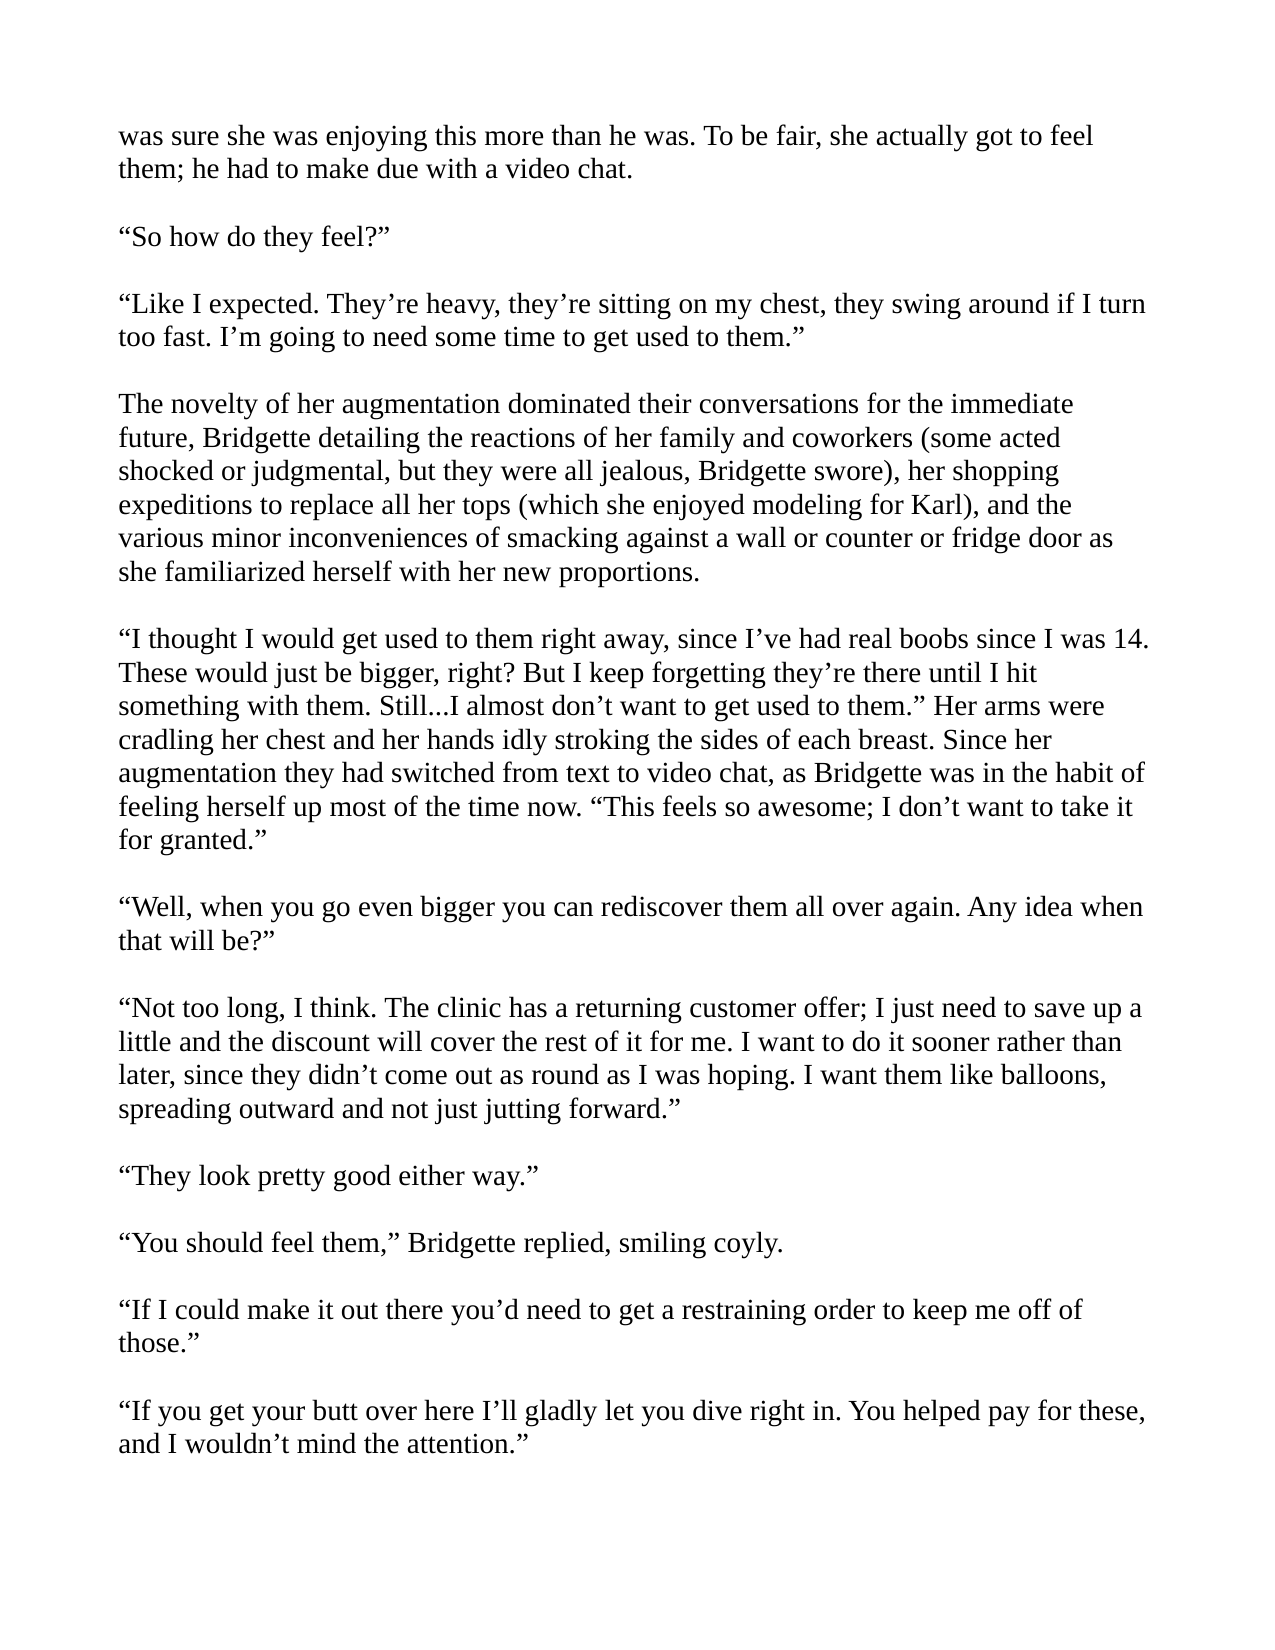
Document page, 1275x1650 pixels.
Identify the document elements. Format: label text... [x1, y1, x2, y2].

text was sure she was enjoying this more than he was. To be fair, she actually got to feel them; he had to make due with a video chat. [118, 118, 1157, 185]
text The novelty of her augmentation dominated their conversations for the immediate future, Bridgette detailing the reactions of her family and coworkers (some acted shocked or judgmental, but they were all jealous, Bridgette swore), her shopping expeditions to replace all her tops (which she enjoyed modeling for Karl), and the various minor inconveniences of smacking against a wall or counter or fridge door as she familiarized herself with her new proportions. [118, 386, 1157, 588]
text “If you get your butt over here I’ll gladly let you dive right in. You helped pay for these, and I wouldn’t mind the attention.” [118, 1393, 1157, 1460]
text “Like I expected. They’re heavy, they’re sitting on my chest, they swing around if I turn too fast. I’m going to need some time to get used to them.” [118, 286, 1157, 353]
text “They look pretty good either way.” [118, 1158, 1157, 1191]
text “If I could make it out there you’d need to get a restraining order to keep me off of those.” [118, 1292, 1157, 1359]
text “I thought I would get used to them right away, since I’ve had real boobs since I was 14. These would just be bigger, right? But I keep forgetting they’re there until I hit something with them. Still...I almost don’t want to get used to them.” Her arms were cradling her chest and her hands idly stroking the sides of each breast. Since her augmentation they had switched from text to video chat, as Bridgette was in the habit of feeling herself up most of the time now. “This feels so awesome; I don’t want to take it for granted.” [118, 621, 1157, 856]
text “So how do they feel?” [118, 219, 1157, 252]
text “Not too long, I think. The clinic has a returning customer offer; I just need to save up a little and the discount will cover the rest of it for me. I want to do it sooner rather than later, since they didn’t come out as round as I was hoping. I want them like balloons, spreading outward and not just jutting forward.” [118, 990, 1157, 1124]
text “You should feel them,” Bridgette replied, smiling coyly. [118, 1225, 1157, 1258]
text “Well, when you go even bigger you can rediscover them all over again. Any idea when that will be?” [118, 889, 1157, 957]
